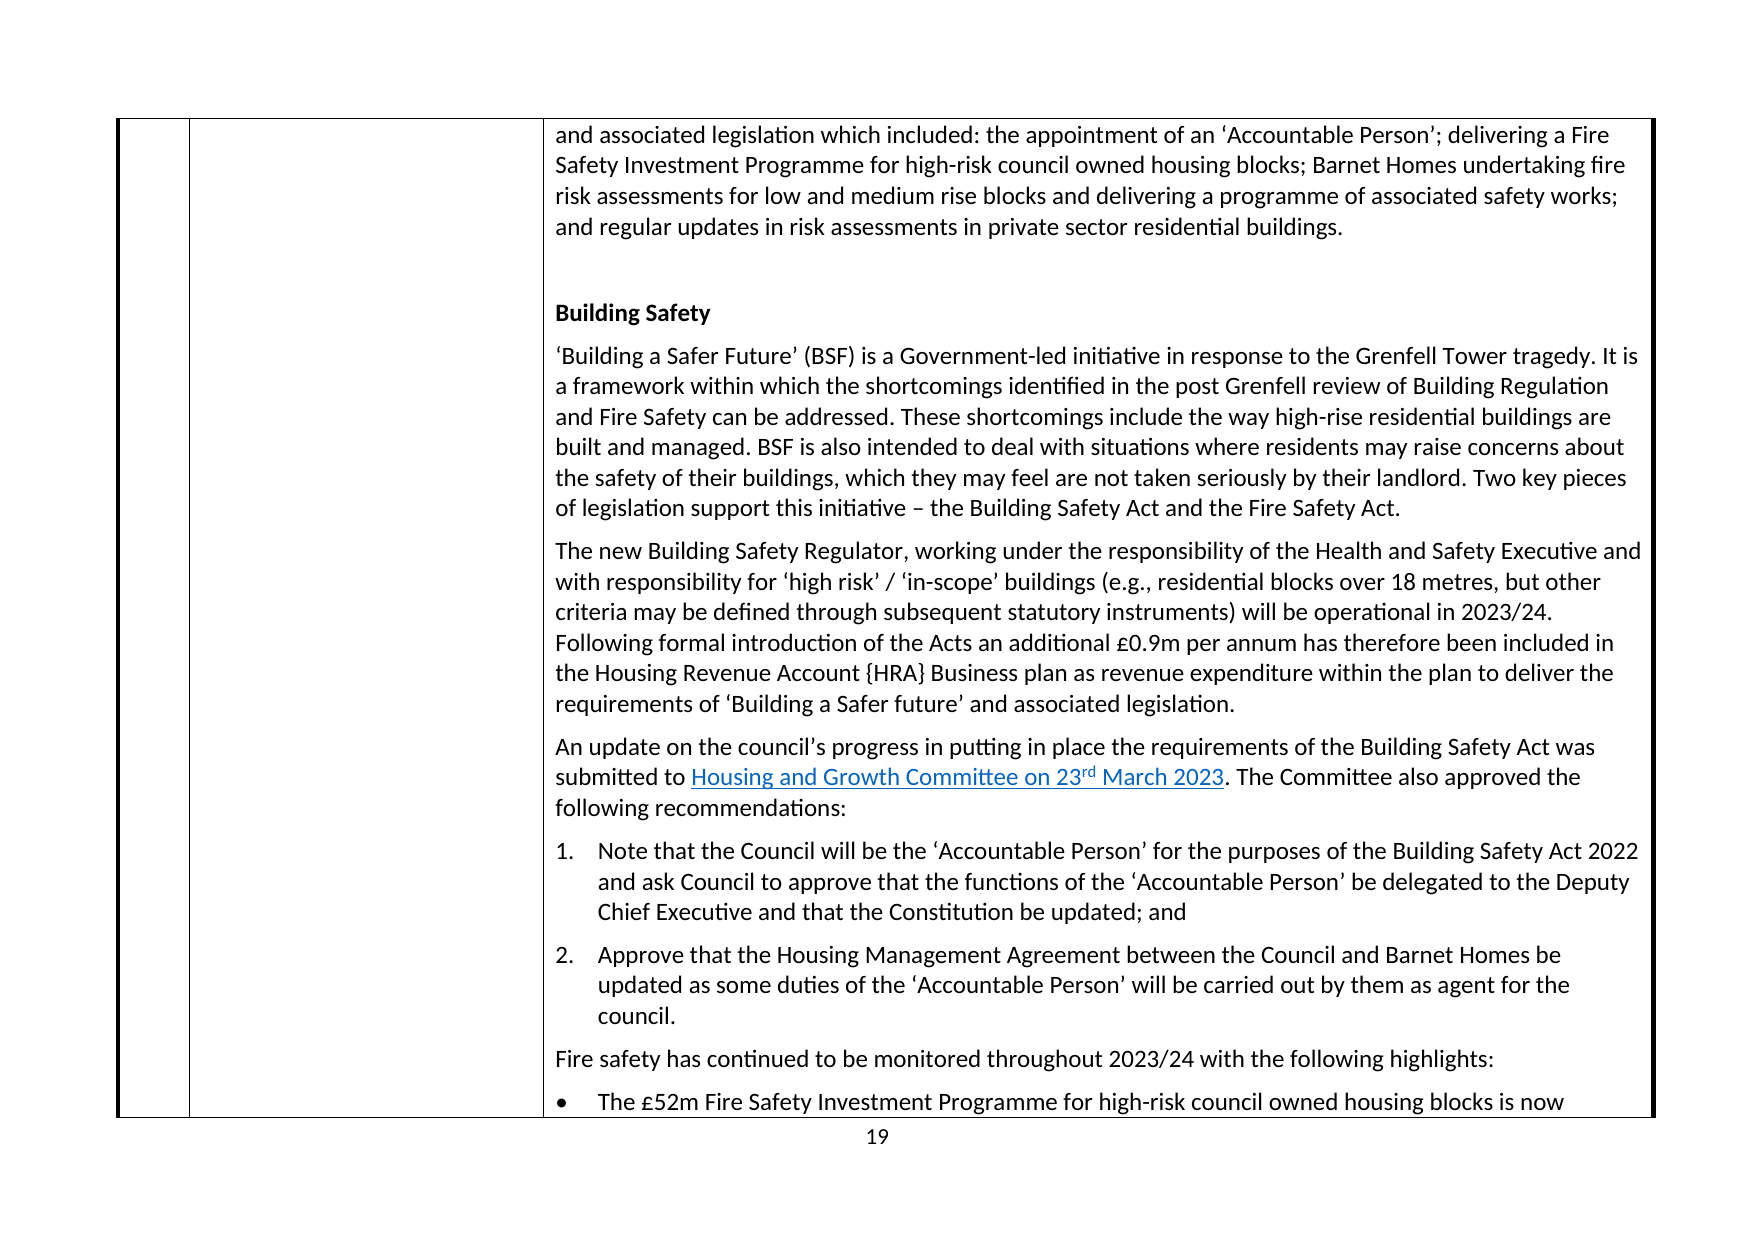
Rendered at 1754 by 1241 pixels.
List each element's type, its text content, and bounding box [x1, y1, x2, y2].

table_cell [120, 119, 189, 1117]
table_cell Fire Safety The 2022/23 update outlined the Council’s response to the ‘Building a Safer Future’ government initiative and associated legislation which included: the appointment of an ‘Accountable Person’; delivering a Fire Safety Investment Programme for high-risk council owned housing blocks; Barnet Homes undertaking fire risk assessments for low and medium rise blocks and delivering a programme of associated safety works; and regular updates in risk assessments in private sector residential buildings. Building Safety ‘Building a Safer Future’ (BSF) is a Government-led initiative in response to the Grenfell Tower tragedy. It is a framework within which the shortcomings identified in the post Grenfell review of Building Regulation and Fire Safety can be addressed. These shortcomings include the way high-rise residential buildings are built and managed. BSF is also intended to deal with situations where residents may raise concerns about the safety of their buildings, which they may feel are not taken seriously by their landlord. Two key pieces of legislation support this initiative – the Building Safety Act and the Fire Safety Act. The new Building Safety Regulator, working under the responsibility of the Health and Safety Executive and with responsibility for ‘high risk’ / ‘in-scope’ buildings (e.g., residential blocks over 18 metres, but other criteria may be defined through subsequent statutory instruments) will be operational in 2023/24. Following formal introduction of the Acts an additional £0.9m per annum has therefore been included in the Housing Revenue Account {HRA} Business plan as revenue expenditure within the plan to deliver the requirements of ‘Building a Safer future’ and associated legislation. An update on the council’s progress in putting in place the requirements of the Building Safety Act was submitted to Housing and Growth Committee on 23rd March 2023. The Committee also approved the following recommendations: Note that the Council will be the ‘Accountable Person’ for the purposes of the Building Safety Act 2022 and ask Council to approve that the functions of the ‘Accountable Person’ be delegated to the Deputy Chief Executive and that the Constitution be updated; and Approve that the Housing Management Agreement between the Council and Barnet Homes be updated as some duties of the ‘Accountable Person’ will be carried out by them as agent for the council. Fire safety has continued to be monitored throughout 2023/24 with the following highlights: The £52m Fire Safety Investment Programme for high-risk council owned housing blocks is now complete. Barnet Homes have delivered the fire risk assessment survey programme for low and medium rise blocks totalling 900+ reports. An assessment of future investment need has been developed and budget provision of £29.5m for a 5-year investment programme has been approved. Due to the unforeseen Moss Hall Fire and the wider impact this programme has been extended to 7 years with an additional £3.6million required to deliver the Moss Hall wider project. These works will include compartmentation; fire doors to communal areas and flats; fire detection systems; emergency lighting and fire signage. Due to latest update from DLUCH on the response being proportionate on buildings under 11m a new assessment tool is being created to identify the risk of each building which may lead to variations on the delivery of work. This task will be completed in 2024. Implementation of the Moss Hall wider fire safety project for timber frame houses which will run from 2023 to 2026. Implementation of Fire Door inspection programme. Structural assessments of high rise buildings and conversions from EWI to PAS 9980 external wall assessments Registration of high-rise buildings on HSE portal, Building Safety Cases, Golden Thread digital system and Resident engagement strategy to ‘go live’ in Q1 2024. Quarterly meetings with Deputy Chief Executive and The Barnet Group (TBG) CEO as per note above regarding ‘Accountable Person’ status. Reporting regime for LFB of life safety equipment in high rise buildings Regular updates on risk assessments in private sector buildings (residential). Damp and Mould The 2022/23 update detailed that; the council had been undertaking surveys of council housing stock; Barnet Homes recruiting a ‘Healthy Homes Team’ and linked investment to deal with damp and mould issues; and the approach to managing this issue in the private rented sector. Since the original response to Housing and Growth Committee on 17th January 2023, following the tragic case of Awaab Ishak, Barnet Homes has recruited additional resources and created a new ‘Healthy Homes Team’ to manage the current caseload of damp and mould. This is at a cost of circa. £0.200m per annum. We commenced 2023/24 with a revenue budget of £1.1m for staffing and revenue works expenditure and a £1m capital budget for improvements to the stock were required to deal with damp and mould issues. The consultant Savills have completed property condition surveys at 100% of LBB’s social housing stock. These surveys have identified damp and mould issues at different levels of severity. Repairs works have since been completed to rectify the 131 ‘severe’ cases of damp and mould that were identified through the surveys. To ensure that damp and mould cases are identified and addressed going forward, Barnet Homes’ Damp and Mould Working Group has overseen the delivery of training for technical and non-technical staff on identifying and reporting damp and mould in tenants’ homes. In addition, the options available to residents for reporting damp and mould issues have been expanded and simplified, and a communications campaign has been delivered to benefit residents. From June to August 2023, the internal auditors for The Barnet Group (TBG), Mazars, completed an independent audit of TBG’s approach to dealing with Damp, Mould and Condensation in residential properties. The result of the audit was ‘adequate’ assurance, with one minor and one moderate recommendation, as follows: Implement more detailed complaints performance reporting including analysis on service area sub-categories. Introduce formal damp and mould training which is mandatory for new starters and staff, and is required to be refreshed on a periodic basis by all staff. TBG have since completed these actions. Housing Regulation and Inspection Over the last few years the regulatory landscape for Housing has shifted significantly, especially for local authority housing, we have seen: Outcome-focused regulator. Regulator of Social Housing (RSH) vision: “To deliver safe, quality homes for tenants to live in, and for tenants to enjoy universally good services”. Social Housing (Regulation) Act 2023 Tenant Satisfaction Measures. Introduction of proactive regulation of the revised consumer standards. Consultation on new consumer standards July - October 2023. Awaiting outcome. Safety and Quality Standard Transparency, Influence and Accountability Standard Neighbourhood and Community Standard Tenancy Standard. Accompanying Code of Practice. To ensure compliancy with this Regulation an inspection regime has been put in place which means all Landlords with over 1000 homes will be inspected every four years. The Regulator of Social Housing will look at the quality of our services, the safety of our homes and seek to understand what our residents think of us and how much they are involved in decision making. In preparation for inspection we will: Undertake a self-assessment against the incoming consumer standards – gap analysis will identify any areas of focus. Ensure all policies are up to date. Take stock of current reporting and accountability framework between Barnet Homes and LBB. Undertake a readiness exercise with Housing Quality Network. Status: Open (amended) Responsible Officer: Head of Strategic Housing [544, 119, 1651, 1117]
table_cell [190, 119, 543, 1117]
